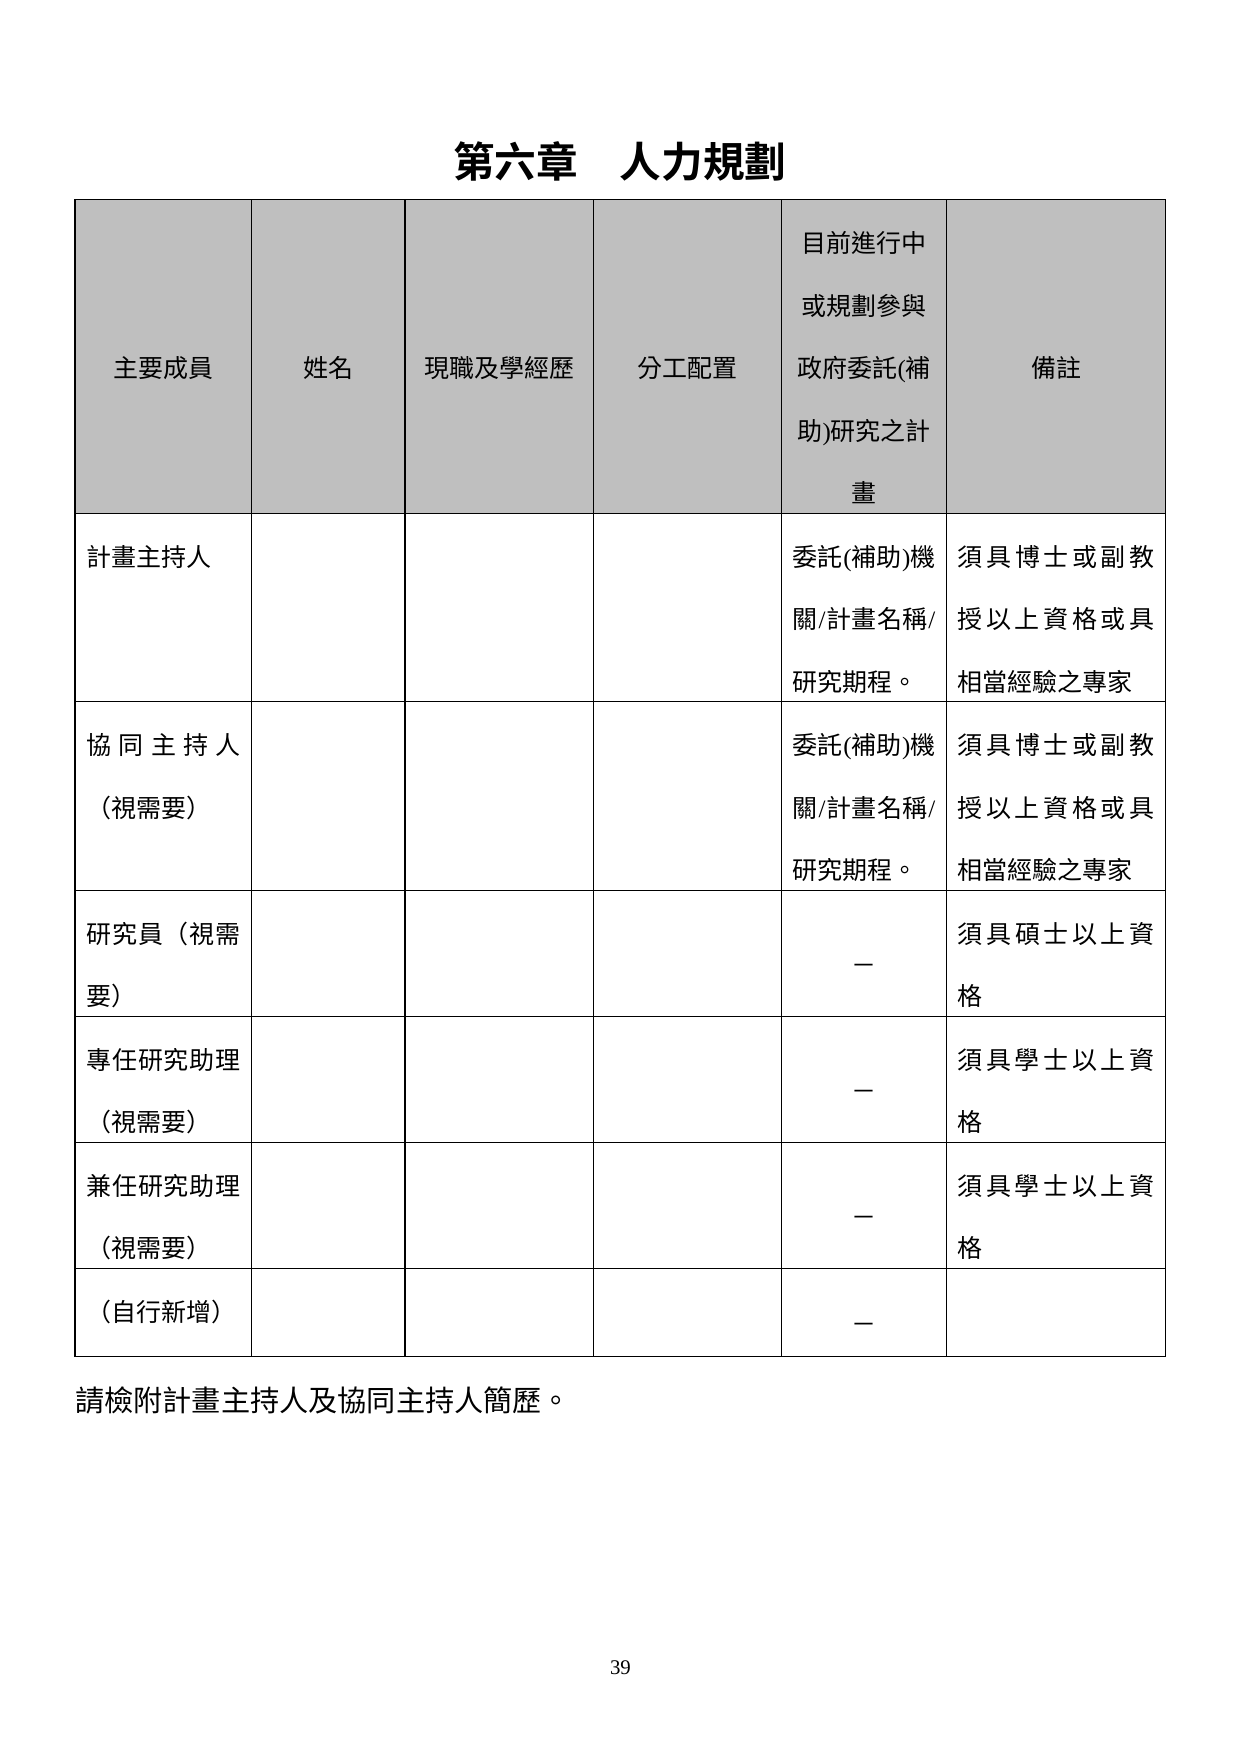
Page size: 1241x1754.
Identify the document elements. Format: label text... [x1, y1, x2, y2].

table_header 目前進行中或規劃參與政府委託(補助)研究之計畫 [782, 200, 946, 513]
table_header 備註 [947, 200, 1165, 513]
table_cell － [782, 1017, 946, 1142]
table_cell 委託(補助)機關/計畫名稱/研究期程。 [782, 702, 946, 890]
table_cell 委託(補助)機關/計畫名稱/研究期程。 [782, 514, 946, 701]
table_cell 計畫主持人 [76, 514, 251, 701]
table_cell － [782, 1143, 946, 1268]
table_cell [594, 1017, 781, 1142]
table_cell [406, 702, 593, 890]
table_cell [594, 702, 781, 890]
table_cell [252, 1269, 404, 1356]
table_cell 須具博士或副教授以上資格或具相當經驗之專家 [947, 702, 1165, 890]
table_cell 協同主持人（視需要） [76, 702, 251, 890]
table_cell 須具學士以上資格 [947, 1143, 1165, 1268]
table_cell [594, 1269, 781, 1356]
table_cell 須具碩士以上資格 [947, 891, 1165, 1016]
table_cell [947, 1269, 1165, 1356]
table_header 現職及學經歷 [406, 200, 593, 513]
table_cell [406, 1269, 593, 1356]
table_header 姓名 [252, 200, 404, 513]
table_cell （自行新增） [76, 1269, 251, 1356]
table_cell － [782, 891, 946, 1016]
table_cell [252, 514, 404, 701]
subtitle 第六章 人力規劃 [74, 118, 1165, 180]
table_cell [252, 891, 404, 1016]
table_header 主要成員 [76, 200, 251, 513]
table_cell 須具博士或副教授以上資格或具相當經驗之專家 [947, 514, 1165, 701]
table_cell [252, 702, 404, 890]
table_cell [594, 891, 781, 1016]
table_cell [406, 891, 593, 1016]
table_cell [406, 1143, 593, 1268]
table_cell 須具學士以上資格 [947, 1017, 1165, 1142]
table_cell [252, 1143, 404, 1268]
table_cell 兼任研究助理（視需要） [76, 1143, 251, 1268]
table_cell 專任研究助理（視需要） [76, 1017, 251, 1142]
table_cell [406, 514, 593, 701]
table_cell [406, 1017, 593, 1142]
table_cell 研究員（視需要） [76, 891, 251, 1016]
table_header 分工配置 [594, 200, 781, 513]
table_cell － [782, 1269, 946, 1356]
text 請檢附計畫主持人及協同主持人簡歷。 [75, 1357, 1165, 1419]
table_cell [594, 1143, 781, 1268]
table_cell [594, 514, 781, 701]
table_cell [252, 1017, 404, 1142]
